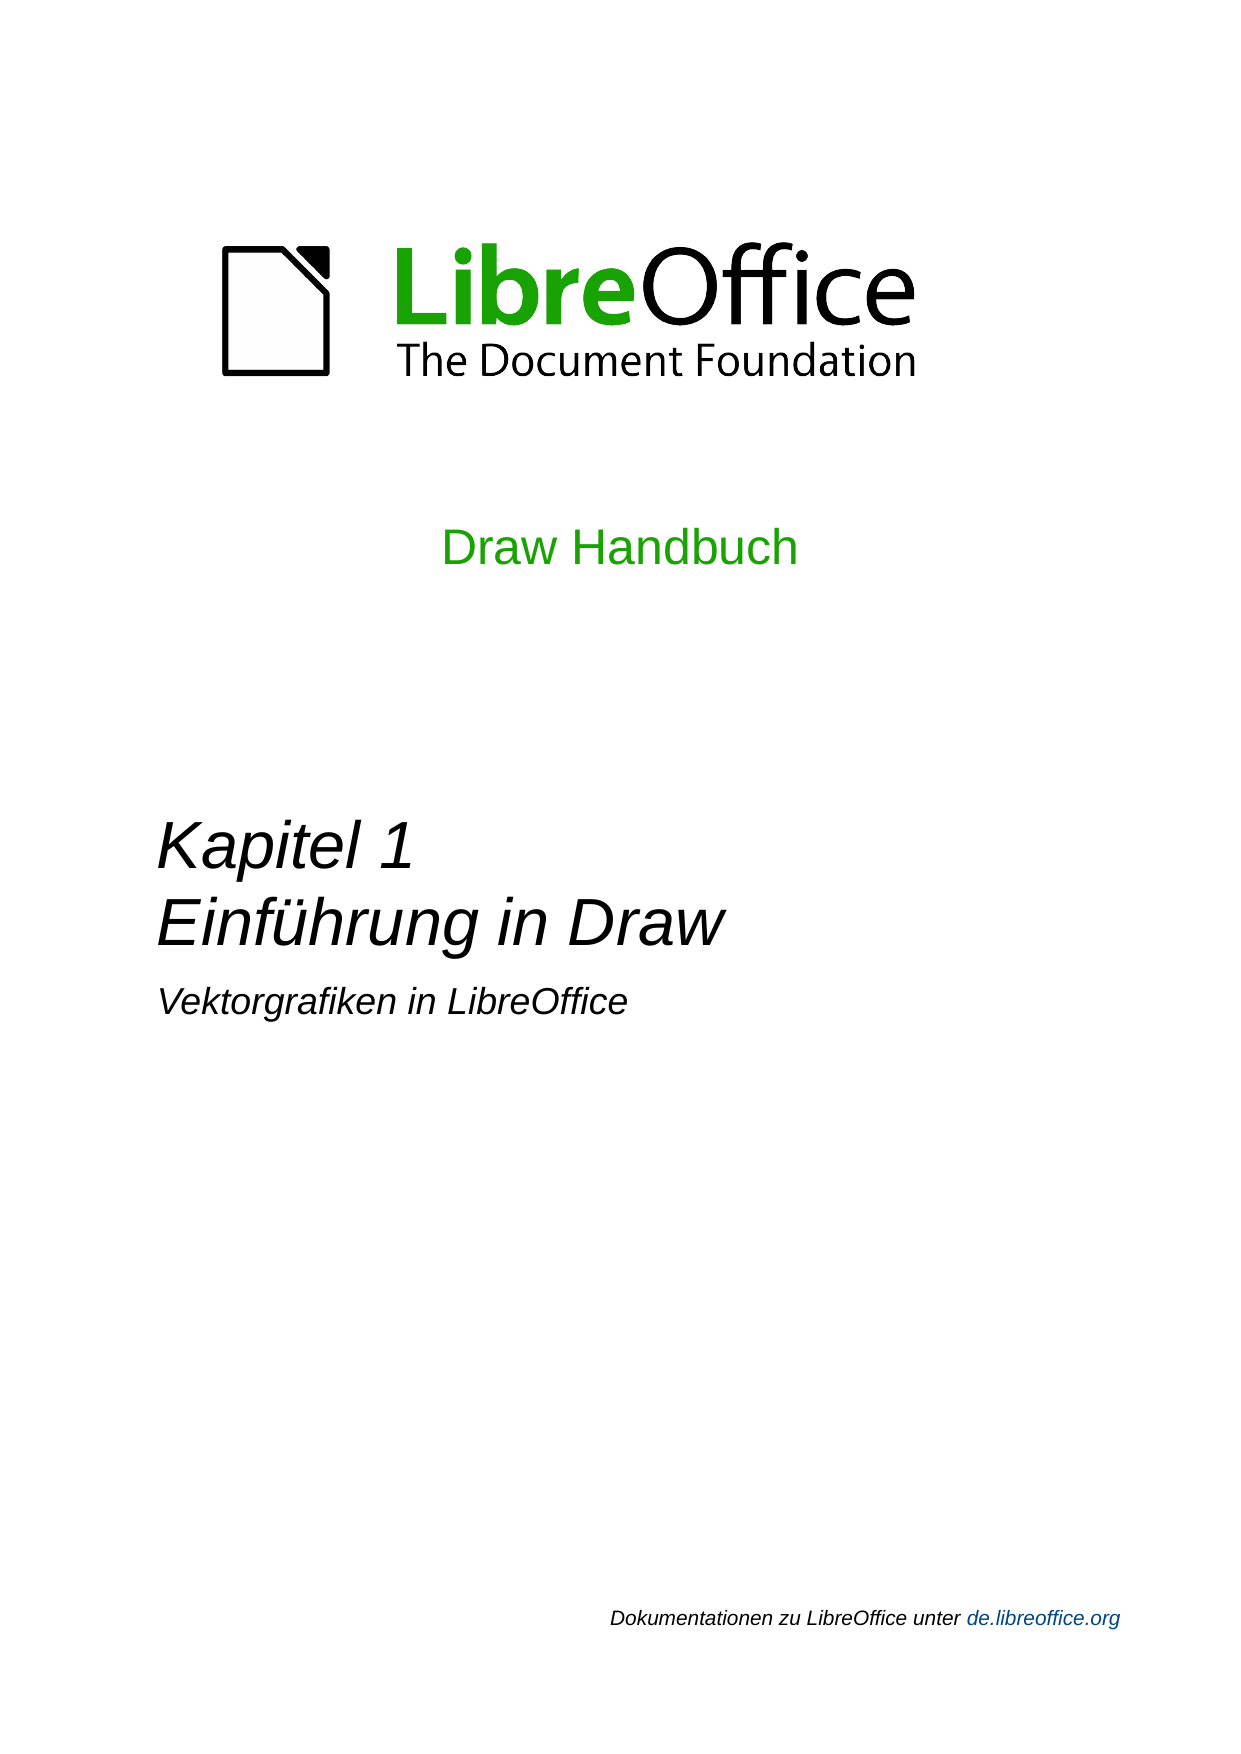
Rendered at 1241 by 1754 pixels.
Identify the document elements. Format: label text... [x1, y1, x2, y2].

text Draw Handbuch [118, 518, 1122, 575]
text Vektorgrafiken in LibreOffice [157, 979, 1122, 1022]
picture [180, 211, 966, 411]
text Kapitel 1 Einführung in Draw [157, 806, 1122, 960]
